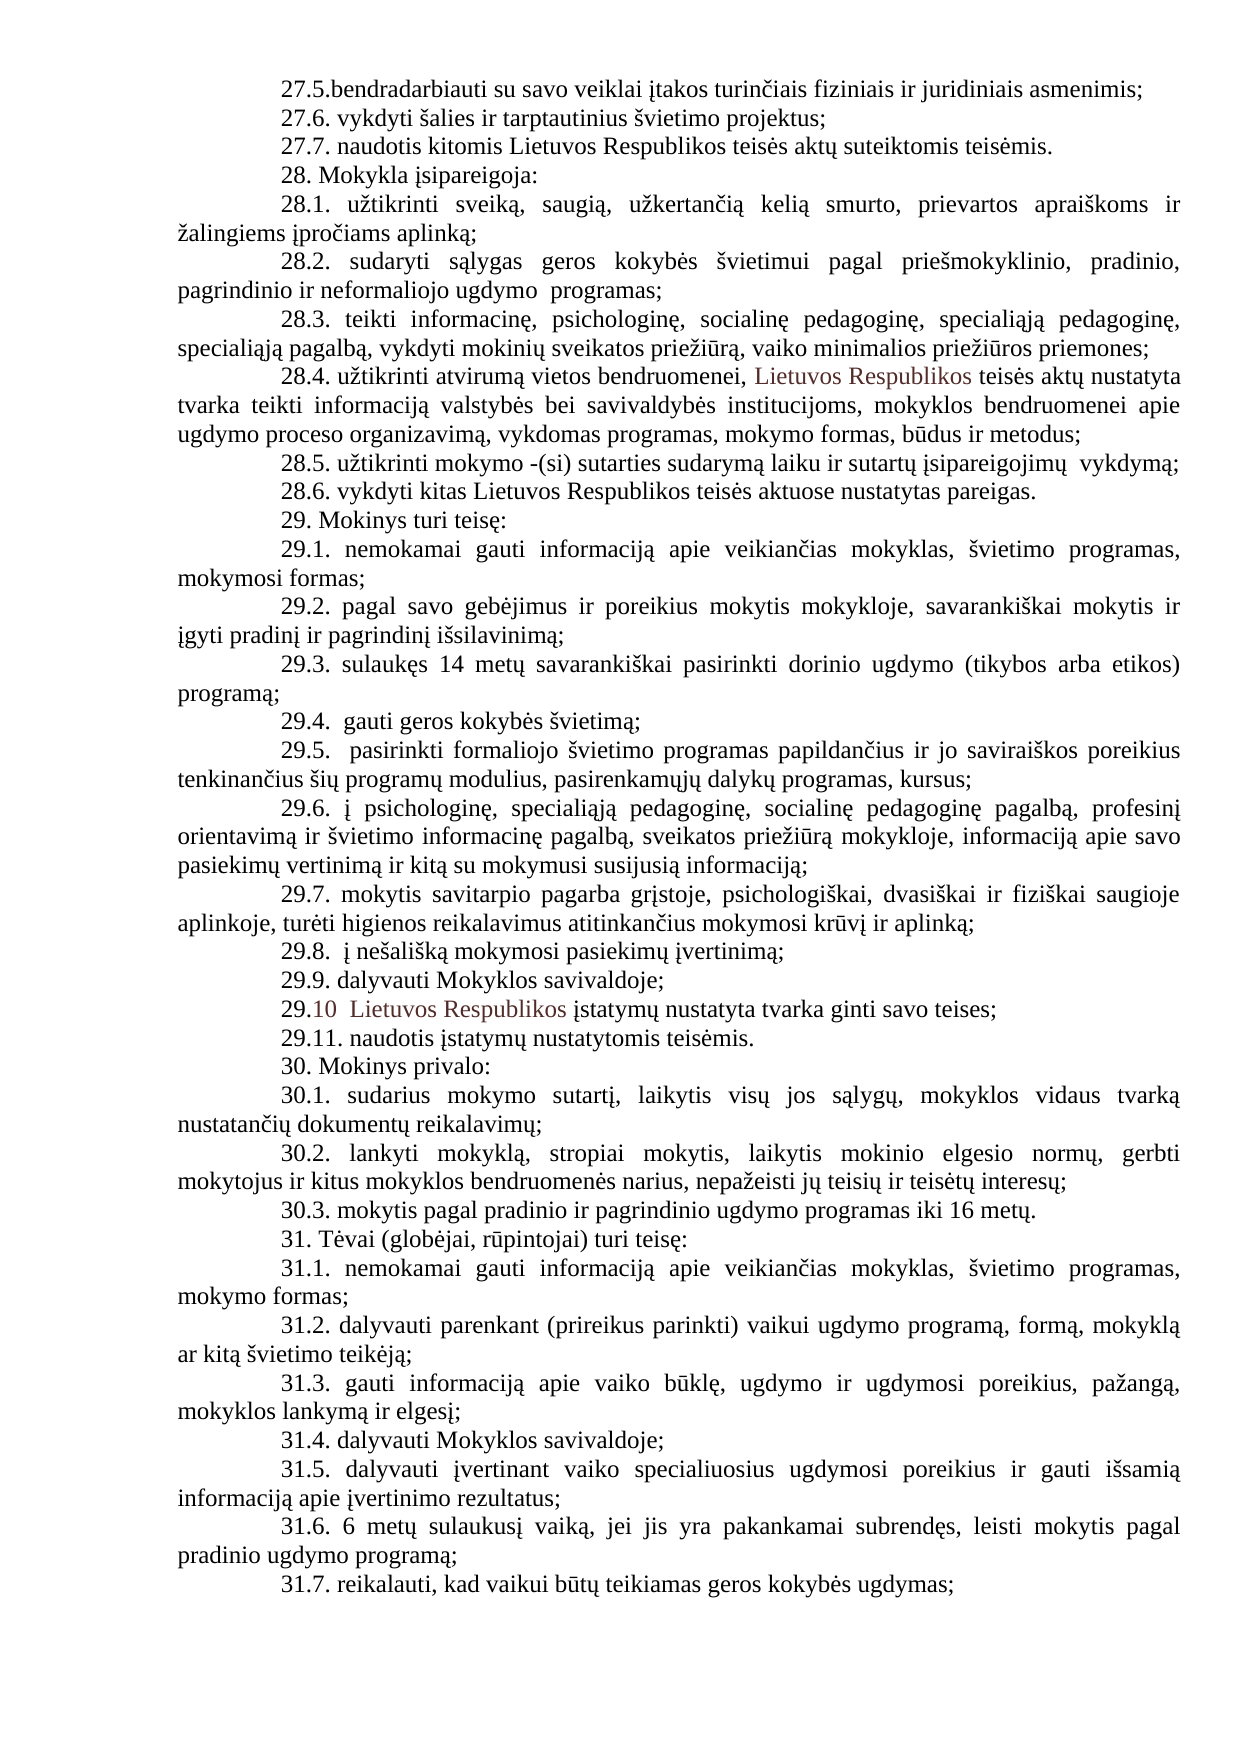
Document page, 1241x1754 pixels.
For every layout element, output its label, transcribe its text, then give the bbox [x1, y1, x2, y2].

text 30.3. mokytis pagal pradinio ir pagrindinio ugdymo programas iki 16 metų. [177, 1195, 1181, 1224]
text 31.1. nemokamai gauti informaciją apie veikiančias mokyklas, švietimo programas, mokymo formas; [177, 1253, 1181, 1310]
text 27.7. naudotis kitomis Lietuvos Respublikos teisės aktų suteiktomis teisėmis. [177, 131, 1181, 160]
text 27.5.bendradarbiauti su savo veiklai įtakos turinčiais fiziniais ir juridiniais asmenimis; [177, 74, 1181, 103]
text 28.1. užtikrinti sveiką, saugią, užkertančią kelią smurto, prievartos apraiškoms ir žalingiems įpročiams aplinką; [177, 189, 1181, 246]
text 28.4. užtikrinti atvirumą vietos bendruomenei, Lietuvos Respublikos teisės aktų nustatyta tvarka teikti informaciją valstybės bei savivaldybės institucijoms, mokyklos bendruomenei apie ugdymo proceso organizavimą, vykdomas programas, mokymo formas, būdus ir metodus; [177, 361, 1181, 448]
text 31.5. dalyvauti įvertinant vaiko specialiuosius ugdymosi poreikius ir gauti išsamią informaciją apie įvertinimo rezultatus; [177, 1454, 1181, 1511]
text 28.6. vykdyti kitas Lietuvos Respublikos teisės aktuose nustatytas pareigas. [177, 476, 1181, 505]
text 31.3. gauti informaciją apie vaiko būklę, ugdymo ir ugdymosi poreikius, pažangą, mokyklos lankymą ir elgesį; [177, 1368, 1181, 1425]
text 29.7. mokytis savitarpio pagarba grįstoje, psichologiškai, dvasiškai ir fiziškai saugioje aplinkoje, turėti higienos reikalavimus atitinkančius mokymosi krūvį ir aplinką; [177, 879, 1181, 936]
text 31.2. dalyvauti parenkant (prireikus parinkti) vaikui ugdymo programą, formą, mokyklą ar kitą švietimo teikėją; [177, 1310, 1181, 1368]
text 31. Tėvai (globėjai, rūpintojai) turi teisę: [177, 1224, 1181, 1253]
text 29. Mokinys turi teisę: [177, 505, 1181, 534]
text 29.3. sulaukęs 14 metų savarankiškai pasirinkti dorinio ugdymo (tikybos arba etikos) programą; [177, 649, 1181, 706]
text 31.7. reikalauti, kad vaikui būtų teikiamas geros kokybės ugdymas; [177, 1569, 1181, 1598]
text 29.8. į nešališką mokymosi pasiekimų įvertinimą; [177, 936, 1181, 965]
text 28.2. sudaryti sąlygas geros kokybės švietimui pagal priešmokyklinio, pradinio, pagrindinio ir neformaliojo ugdymo programas; [177, 246, 1181, 304]
text 31.4. dalyvauti Mokyklos savivaldoje; [177, 1425, 1181, 1454]
text 29.6. į psichologinę, specialiąją pedagoginę, socialinę pedagoginę pagalbą, profesinį orientavimą ir švietimo informacinę pagalbą, sveikatos priežiūrą mokykloje, informaciją apie savo pasiekimų vertinimą ir kitą su mokymusi susijusią informaciją; [177, 793, 1181, 879]
text 29.1. nemokamai gauti informaciją apie veikiančias mokyklas, švietimo programas, mokymosi formas; [177, 534, 1181, 591]
text 29.11. naudotis įstatymų nustatytomis teisėmis. [177, 1023, 1181, 1051]
text 28.3. teikti informacinę, psichologinę, socialinę pedagoginę, specialiąją pedagoginę, specialiąją pagalbą, vykdyti mokinių sveikatos priežiūrą, vaiko minimalios priežiūros priemones; [177, 304, 1181, 361]
text 29.4. gauti geros kokybės švietimą; [177, 706, 1181, 735]
text 28. Mokykla įsipareigoja: [177, 160, 1181, 189]
text 30.1. sudarius mokymo sutartį, laikytis visų jos sąlygų, mokyklos vidaus tvarką nustatančių dokumentų reikalavimų; [177, 1080, 1181, 1138]
text 29.9. dalyvauti Mokyklos savivaldoje; [177, 965, 1181, 994]
text 31.6. 6 metų sulaukusį vaiką, jei jis yra pakankamai subrendęs, leisti mokytis pagal pradinio ugdymo programą; [177, 1511, 1181, 1569]
text 29.2. pagal savo gebėjimus ir poreikius mokytis mokykloje, savarankiškai mokytis ir įgyti pradinį ir pagrindinį išsilavinimą; [177, 591, 1181, 649]
text 29.10 Lietuvos Respublikos įstatymų nustatyta tvarka ginti savo teises; [177, 994, 1181, 1023]
text 29.5. pasirinkti formaliojo švietimo programas papildančius ir jo saviraiškos poreikius tenkinančius šių programų modulius, pasirenkamųjų dalykų programas, kursus; [177, 735, 1181, 793]
text 30.2. lankyti mokyklą, stropiai mokytis, laikytis mokinio elgesio normų, gerbti mokytojus ir kitus mokyklos bendruomenės narius, nepažeisti jų teisių ir teisėtų interesų; [177, 1138, 1181, 1195]
text 28.5. užtikrinti mokymo -(si) sutarties sudarymą laiku ir sutartų įsipareigojimų vykdymą; [177, 448, 1181, 476]
text 30. Mokinys privalo: [177, 1051, 1181, 1080]
text 27.6. vykdyti šalies ir tarptautinius švietimo projektus; [177, 103, 1181, 131]
